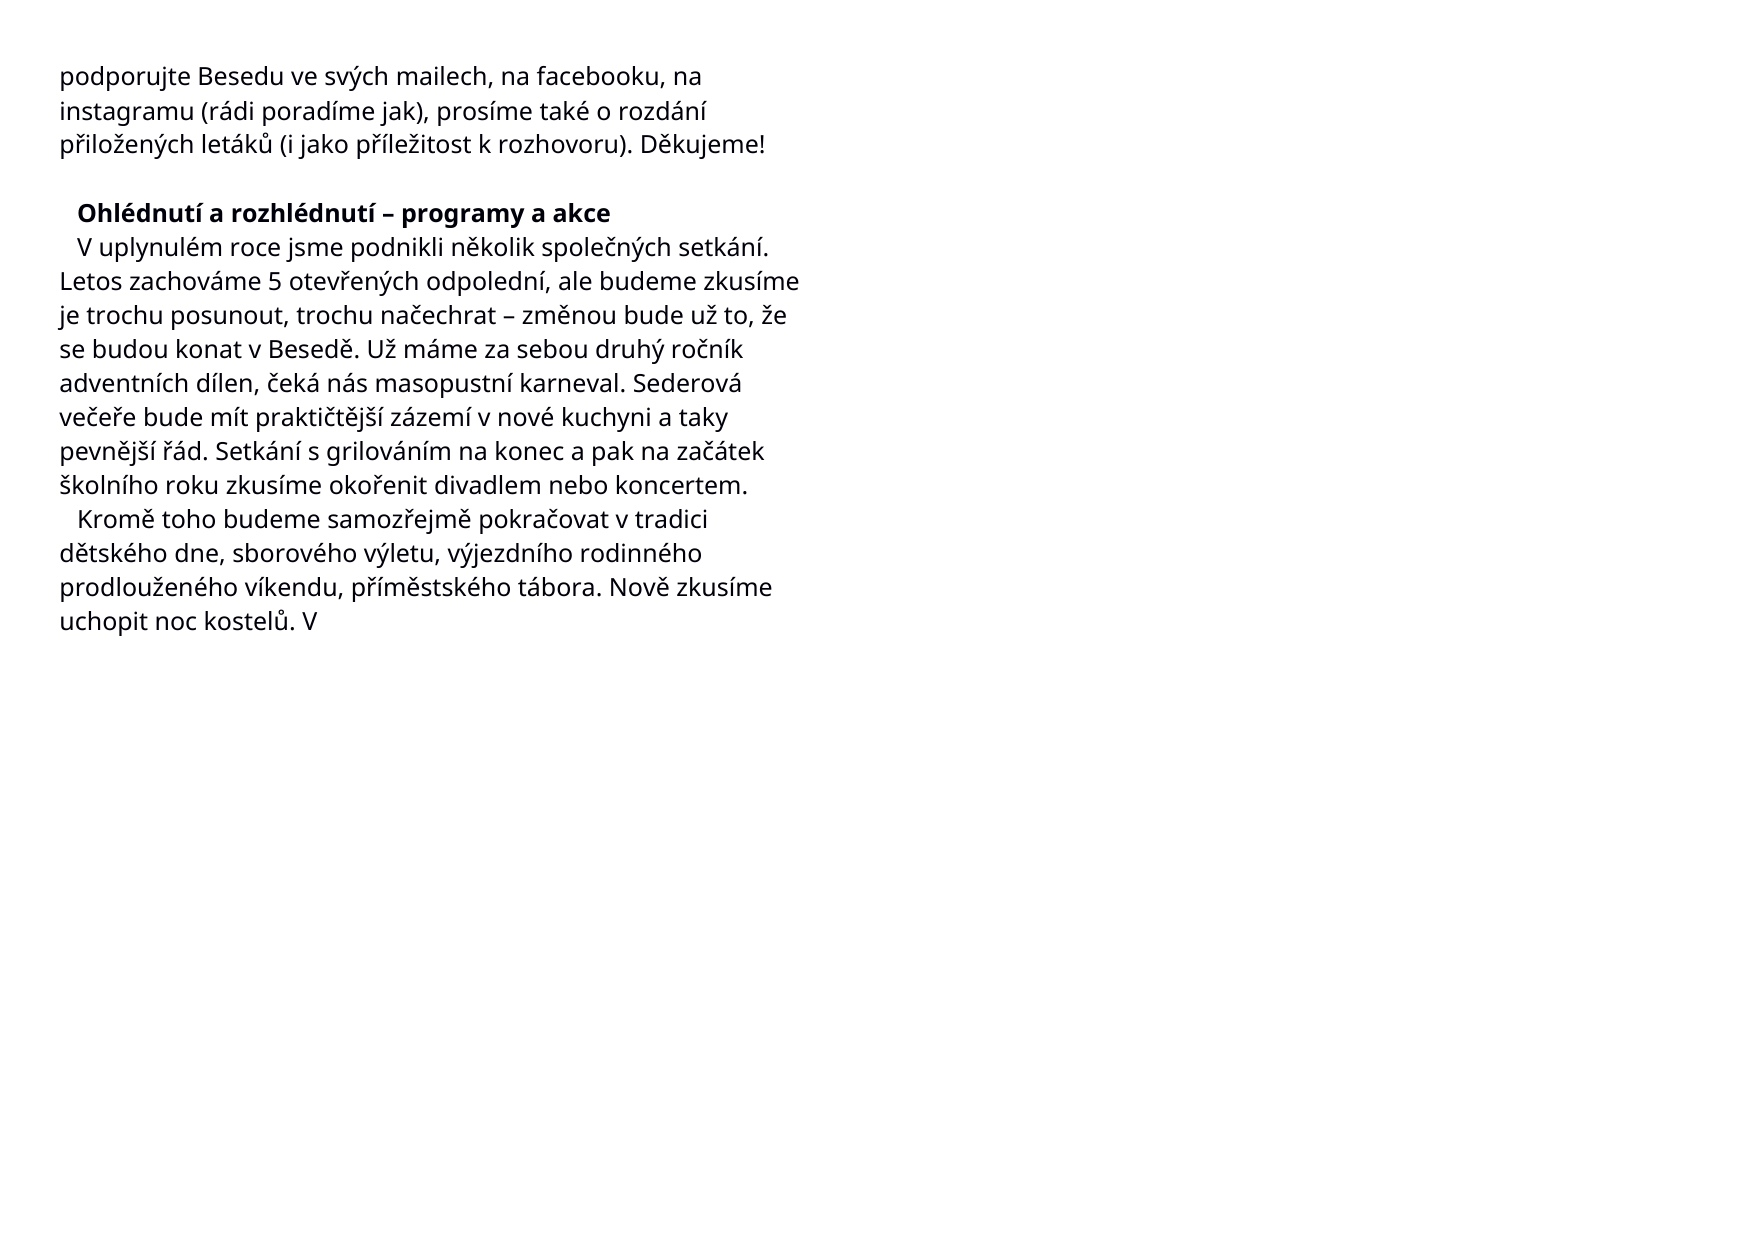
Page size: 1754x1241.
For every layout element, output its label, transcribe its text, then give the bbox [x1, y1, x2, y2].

text V uplynulém roce jsme podnikli několik společných setkání. Letos zachováme 5 otevřených odpolední, ale budeme zkusíme je trochu posunout, trochu načechrat – změnou bude už to, že se budou konat v Besedě. Už máme za sebou druhý ročník adventních dílen, čeká nás masopustní karneval. Sederová večeře bude mít praktičtější zázemí v nové kuchyni a taky pevnější řád. Setkání s grilováním na konec a pak na začátek školního roku zkusíme okořenit divadlem nebo koncertem. [59, 229, 818, 502]
text Ohlédnutí a rozhlédnutí – programy a akce [59, 195, 818, 229]
text Kromě toho budeme samozřejmě pokračovat v tradici dětského dne, sborového výletu, výjezdního rodinného prodlouženého víkendu, příměstského tábora. Nově zkusíme uchopit noc kostelů. V [59, 502, 818, 638]
text podporujte Besedu ve svých mailech, na facebooku, na instagramu (rádi poradíme jak), prosíme také o rozdání přiložených letáků (i jako příležitost k rozhovoru). Děkujeme! [59, 59, 818, 161]
